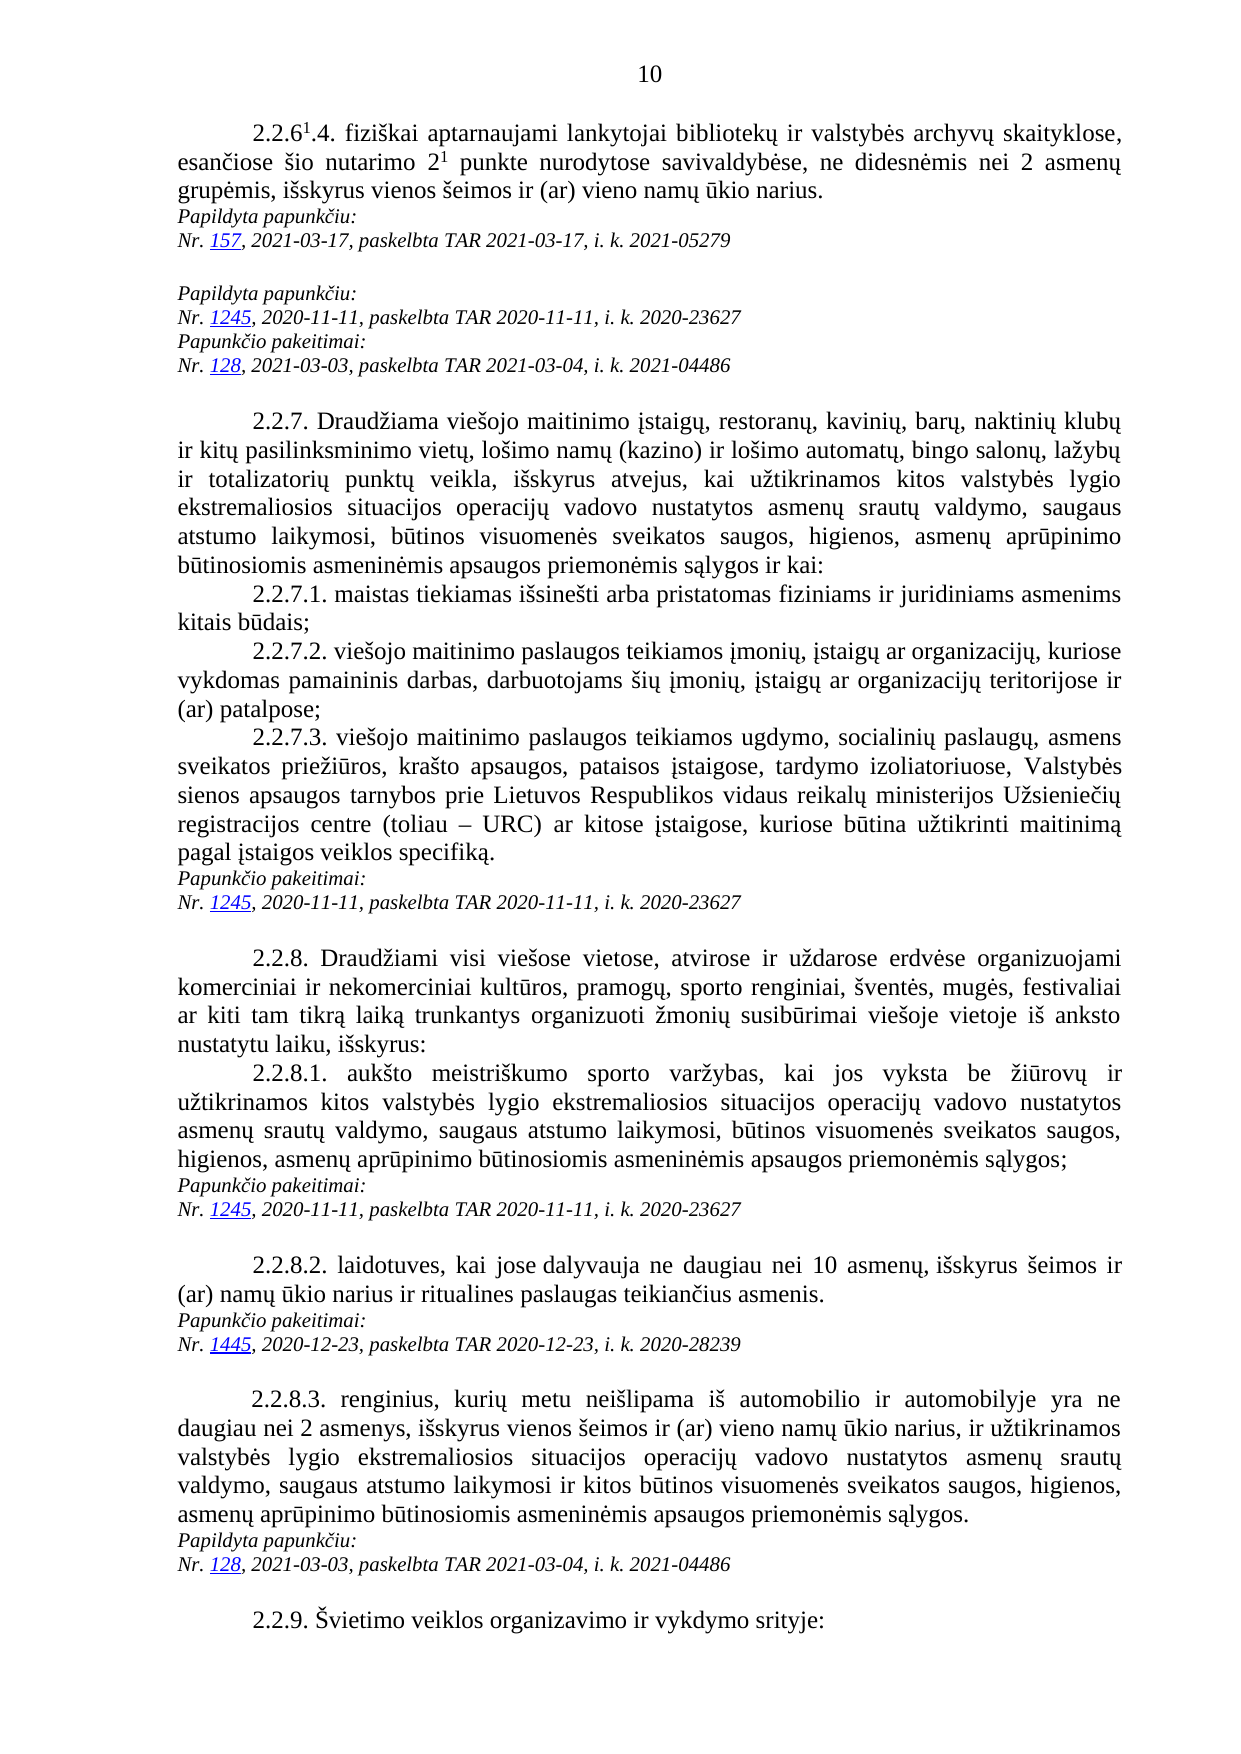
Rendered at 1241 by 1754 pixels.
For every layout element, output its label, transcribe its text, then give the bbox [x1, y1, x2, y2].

text 2.2.7.1. maistas tiekiamas išsinešti arba pristatomas fiziniams ir juridiniams asmenims kitais būdais; [177, 579, 1122, 636]
text Papildyta papunkčiu: [177, 204, 1122, 228]
text Nr. 157, 2021-03-17, paskelbta TAR 2021-03-17, i. k. 2021-05279 [177, 228, 1122, 252]
text Nr. 1245, 2020-11-11, paskelbta TAR 2020-11-11, i. k. 2020-23627 [177, 305, 1122, 329]
text Nr. 128, 2021-03-03, paskelbta TAR 2021-03-04, i. k. 2021-04486 [177, 353, 1122, 377]
text Nr. 1245, 2020-11-11, paskelbta TAR 2020-11-11, i. k. 2020-23627 [177, 890, 1122, 914]
text Papunkčio pakeitimai: [177, 866, 1122, 890]
text 2.2.8.3. renginius, kurių metu neišlipama iš automobilio ir automobilyje yra ne daugiau nei 2 asmenys, išskyrus vienos šeimos ir (ar) vieno namų ūkio narius, ir užtikrinamos valstybės lygio ekstremaliosios situacijos operacijų vadovo nustatytos asmenų srautų valdymo, saugaus atstumo laikymosi ir kitos būtinos visuomenės sveikatos saugos, higienos, asmenų aprūpinimo būtinosiomis asmeninėmis apsaugos priemonėmis sąlygos. [177, 1384, 1122, 1528]
text 2.2.9. Švietimo veiklos organizavimo ir vykdymo srityje: [177, 1605, 1122, 1634]
text Papunkčio pakeitimai: [177, 329, 1122, 353]
text 2.2.7. Draudžiama viešojo maitinimo įstaigų, restoranų, kavinių, barų, naktinių klubų ir kitų pasilinksminimo vietų, lošimo namų (kazino) ir lošimo automatų, bingo salonų, lažybų ir totalizatorių punktų veikla, išskyrus atvejus, kai užtikrinamos kitos valstybės lygio ekstremaliosios situacijos operacijų vadovo nustatytos asmenų srautų valdymo, saugaus atstumo laikymosi, būtinos visuomenės sveikatos saugos, higienos, asmenų aprūpinimo būtinosiomis asmeninėmis apsaugos priemonėmis sąlygos ir kai: [177, 406, 1122, 579]
text Papunkčio pakeitimai: [177, 1173, 1122, 1197]
text Nr. 1445, 2020-12-23, paskelbta TAR 2020-12-23, i. k. 2020-28239 [177, 1332, 1122, 1356]
text 2.2.8.1. aukšto meistriškumo sporto varžybas, kai jos vyksta be žiūrovų ir užtikrinamos kitos valstybės lygio ekstremaliosios situacijos operacijų vadovo nustatytos asmenų srautų valdymo, saugaus atstumo laikymosi, būtinos visuomenės sveikatos saugos, higienos, asmenų aprūpinimo būtinosiomis asmeninėmis apsaugos priemonėmis sąlygos; [177, 1058, 1122, 1173]
text 2.2.8.2. laidotuves, kai jose dalyvauja ne daugiau nei 10 asmenų, išskyrus šeimos ir (ar) namų ūkio narius ir ritualines paslaugas teikiančius asmenis. [177, 1250, 1122, 1307]
text Nr. 1245, 2020-11-11, paskelbta TAR 2020-11-11, i. k. 2020-23627 [177, 1197, 1122, 1221]
text 2.2.61.4. fiziškai aptarnaujami lankytojai bibliotekų ir valstybės archyvų skaityklose, esančiose šio nutarimo 21 punkte nurodytose savivaldybėse, ne didesnėmis nei 2 asmenų grupėmis, išskyrus vienos šeimos ir (ar) vieno namų ūkio narius. [177, 118, 1122, 204]
text 2.2.8. Draudžiami visi viešose vietose, atvirose ir uždarose erdvėse organizuojami komerciniai ir nekomerciniai kultūros, pramogų, sporto renginiai, šventės, mugės, festivaliai ar kiti tam tikrą laiką trunkantys organizuoti žmonių susibūrimai viešoje vietoje iš anksto nustatytu laiku, išskyrus: [177, 943, 1122, 1058]
text Papildyta papunkčiu: [177, 1528, 1122, 1552]
text Papunkčio pakeitimai: [177, 1307, 1122, 1332]
text 2.2.7.3. viešojo maitinimo paslaugos teikiamos ugdymo, socialinių paslaugų, asmens sveikatos priežiūros, krašto apsaugos, pataisos įstaigose, tardymo izoliatoriuose, Valstybės sienos apsaugos tarnybos prie Lietuvos Respublikos vidaus reikalų ministerijos Užsieniečių registracijos centre (toliau – URC) ar kitose įstaigose, kuriose būtina užtikrinti maitinimą pagal įstaigos veiklos specifiką. [177, 722, 1122, 866]
text 2.2.7.2. viešojo maitinimo paslaugos teikiamos įmonių, įstaigų ar organizacijų, kuriose vykdomas pamaininis darbas, darbuotojams šių įmonių, įstaigų ar organizacijų teritorijose ir (ar) patalpose; [177, 636, 1122, 722]
text Papildyta papunkčiu: [177, 281, 1122, 305]
text Nr. 128, 2021-03-03, paskelbta TAR 2021-03-04, i. k. 2021-04486 [177, 1552, 1122, 1576]
